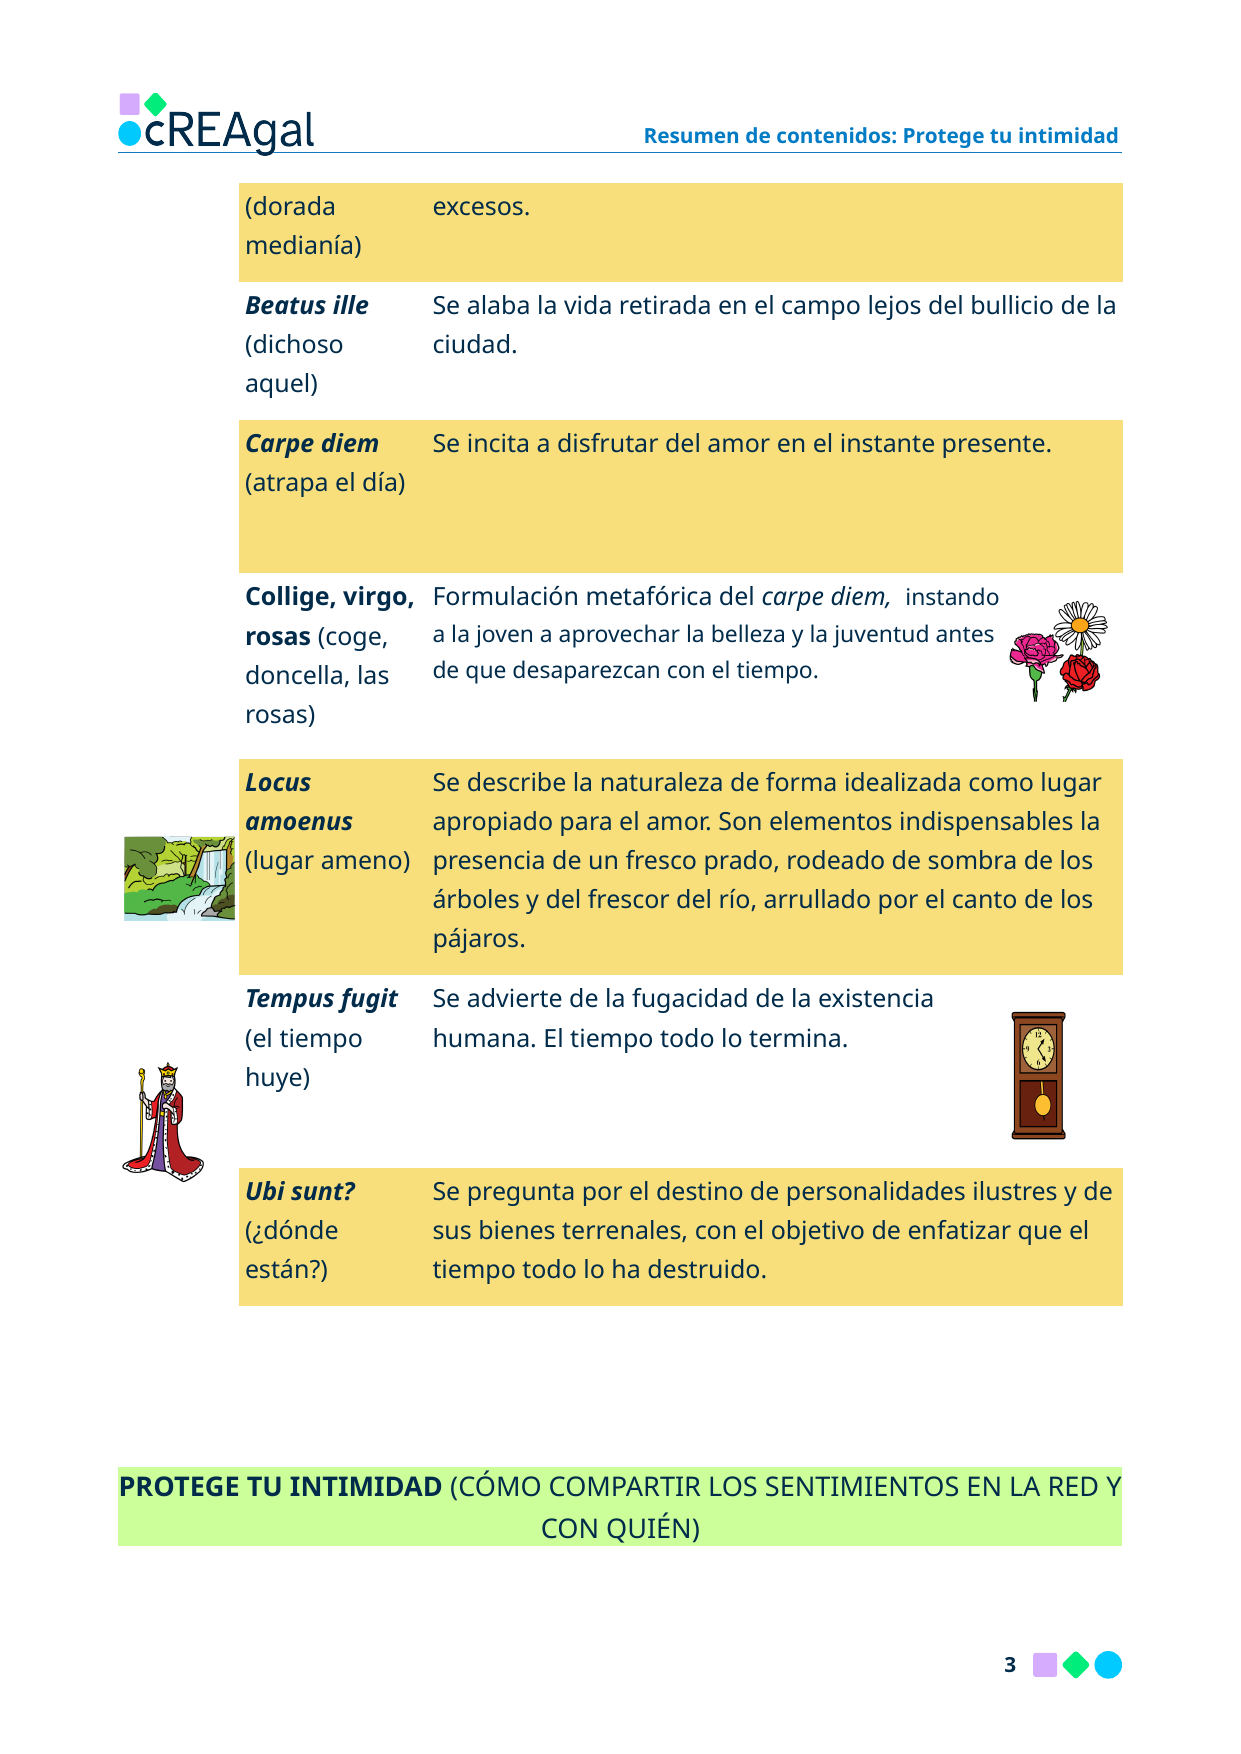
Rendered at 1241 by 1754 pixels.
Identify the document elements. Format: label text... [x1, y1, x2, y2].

table_header excesos. [426, 183, 1123, 282]
table_cell Se incita a disfrutar del amor en el instante presente. [426, 420, 1123, 573]
picture [989, 1011, 1088, 1141]
table_cell Carpe diem (atrapa el día) [239, 420, 426, 573]
table_cell Se alaba la vida retirada en el campo lejos del bullicio de la ciudad. [426, 282, 1123, 420]
picture [108, 1061, 218, 1183]
table_cell Collige, virgo, rosas (coge, doncella, las rosas) [239, 573, 426, 758]
table_cell Beatus ille (dichoso aquel) [239, 282, 426, 420]
table_cell Se describe la naturaleza de forma idealizada como lugar apropiado para el amor. Son elementos indispensables la presencia de un fresco prado, rodeado de sombra de los árboles y del frescor del río, arrullado por el canto de los pájaros. [426, 759, 1123, 975]
picture [1005, 596, 1111, 704]
picture [119, 807, 245, 921]
table_cell Se advierte de la fugacidad de la existencia humana. El tiempo todo lo termina. [426, 975, 1123, 1167]
text PROTEGE TU INTIMIDAD (CÓMO COMPARTIR LOS SENTIMIENTOS EN LA RED Y CON QUIÉN) [118, 1467, 1122, 1546]
table_header (dorada medianía) [239, 183, 426, 282]
table_cell Se pregunta por el destino de personalidades ilustres y de sus bienes terrenales, con el objetivo de enfatizar que el tiempo todo lo ha destruido. [426, 1168, 1123, 1306]
table_cell Locus amoenus (lugar ameno) [239, 759, 426, 975]
table_cell Tempus fugit (el tiempo huye) [239, 975, 426, 1167]
table_cell Ubi sunt? (¿dónde están?) [239, 1168, 426, 1306]
picture [118, 93, 314, 156]
table_cell Formulación metafórica del carpe diem, instando a la joven a aprovechar la belleza y la juventud antes de que desaparezcan con el tiempo. [426, 573, 1123, 758]
